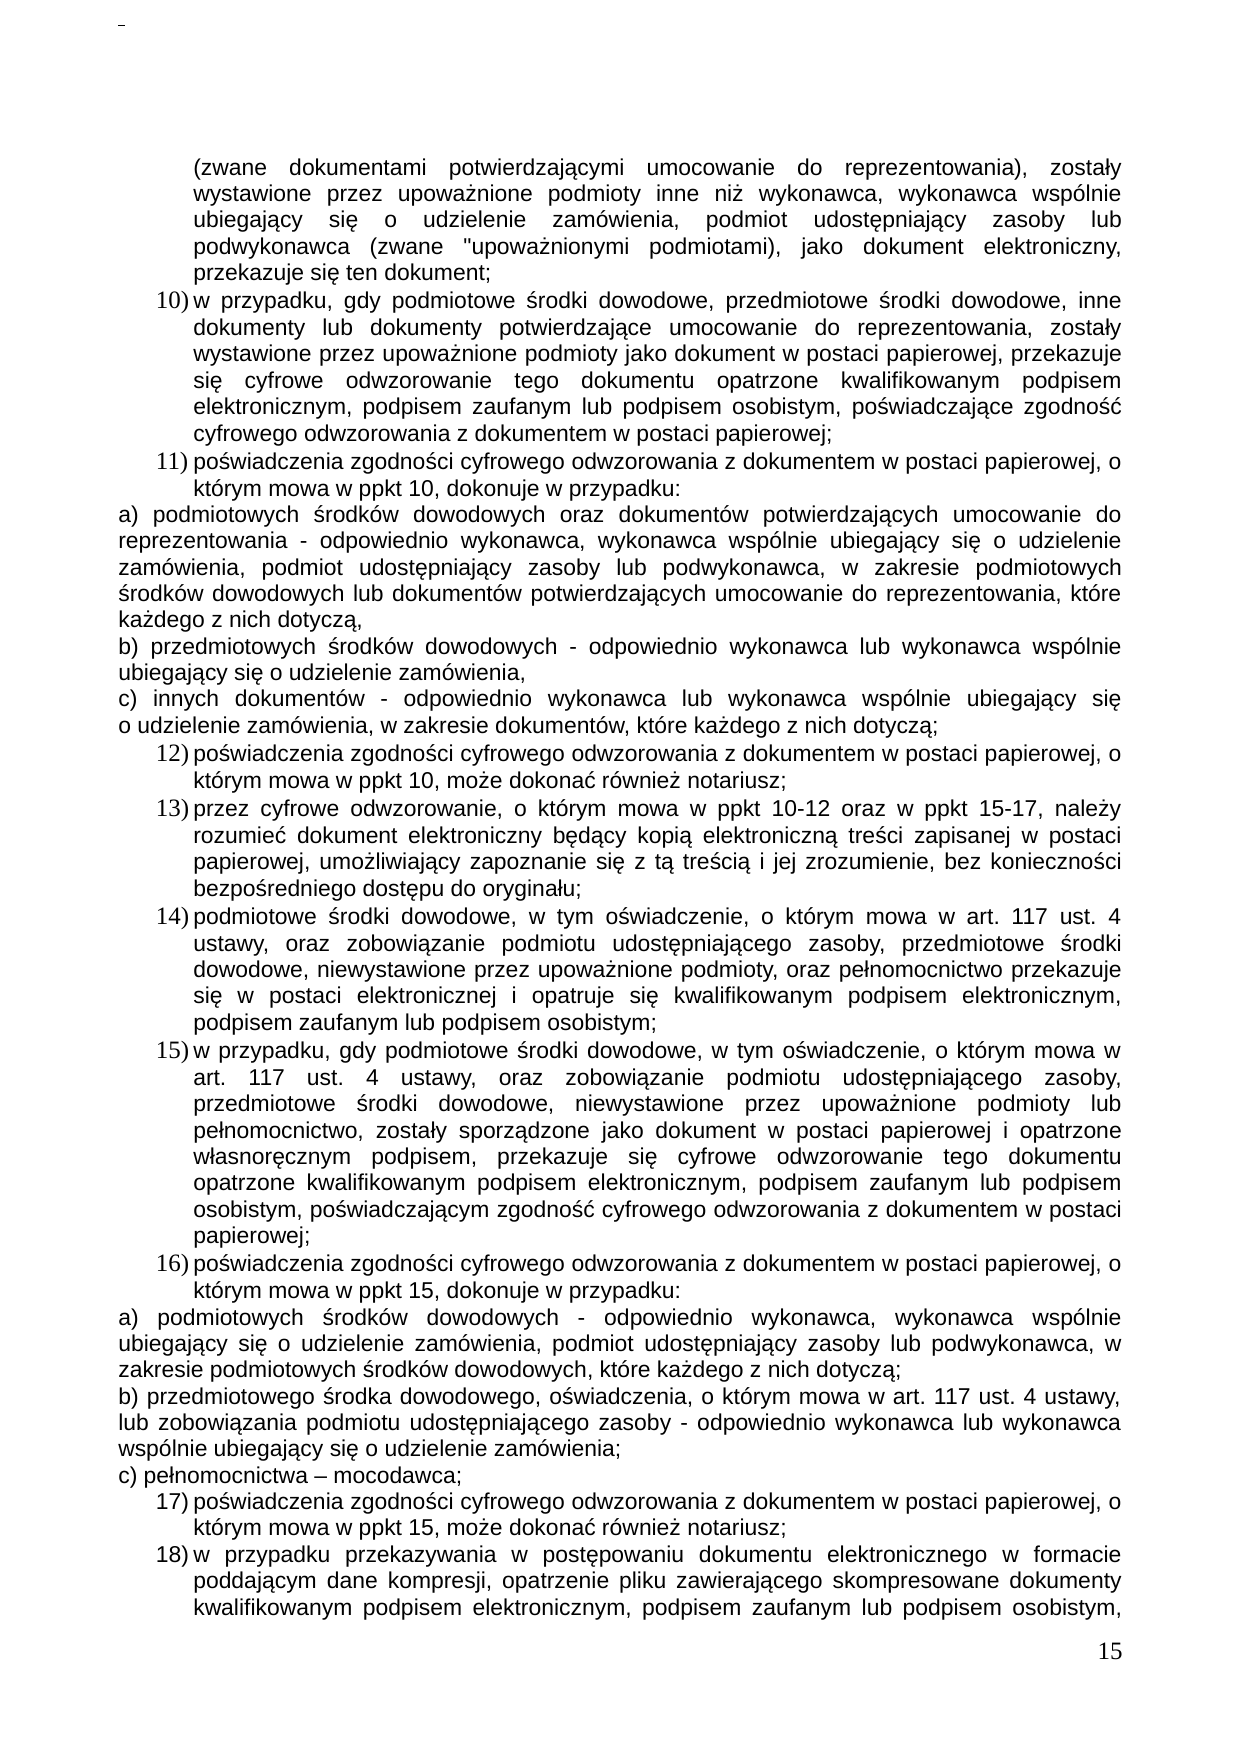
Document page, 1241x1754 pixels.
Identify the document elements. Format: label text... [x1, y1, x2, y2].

list w przypadku, gdy podmiotowe środki dowodowe, w tym oświadczenie, o którym mowa w art. 117 ust. 4 ustawy, oraz zobowiązanie podmiotu udostępniającego zasoby, przedmiotowe środki dowodowe, niewystawione przez upoważnione podmioty lub pełnomocnictwo, zostały sporządzone jako dokument w postaci papierowej i opatrzone własnoręcznym podpisem, przekazuje się cyfrowe odwzorowanie tego dokumentu opatrzone kwalifikowanym podpisem elektronicznym, podpisem zaufanym lub podpisem osobistym, poświadczającym zgodność cyfrowego odwzorowania z dokumentem w postaci papierowej; [156, 1035, 1122, 1248]
text b) przedmiotowych środków dowodowych - odpowiednio wykonawca lub wykonawca wspólnie ubiegający się o udzielenie zamówienia, [118, 633, 1122, 685]
list poświadczenia zgodności cyfrowego odwzorowania z dokumentem w postaci papierowej, o którym mowa w ppkt 15, może dokonać również notariusz; [156, 1488, 1122, 1541]
list w przypadku przekazywania w postępowaniu dokumentu elektronicznego w formacie poddającym dane kompresji, opatrzenie pliku zawierającego skompresowane dokumenty kwalifikowanym podpisem elektronicznym, podpisem zaufanym lub podpisem osobistym, [156, 1541, 1122, 1620]
list w przypadku, gdy podmiotowe środki dowodowe, przedmiotowe środki dowodowe, inne dokumenty lub dokumenty potwierdzające umocowanie do reprezentowania, zostały wystawione przez upoważnione podmioty jako dokument w postaci papierowej, przekazuje się cyfrowe odwzorowanie tego dokumentu opatrzone kwalifikowanym podpisem elektronicznym, podpisem zaufanym lub podpisem osobistym, poświadczające zgodność cyfrowego odwzorowania z dokumentem w postaci papierowej; [156, 285, 1122, 446]
list przez cyfrowe odwzorowanie, o którym mowa w ppkt 10-12 oraz w ppkt 15-17, należy rozumieć dokument elektroniczny będący kopią elektroniczną treści zapisanej w postaci papierowej, umożliwiający zapoznanie się z tą treścią i jej zrozumienie, bez konieczności bezpośredniego dostępu do oryginału; [156, 793, 1122, 901]
text c) innych dokumentów - odpowiednio wykonawca lub wykonawca wspólnie ubiegający się o udzielenie zamówienia, w zakresie dokumentów, które każdego z nich dotyczą; [118, 685, 1122, 738]
list (zwane dokumentami potwierdzającymi umocowanie do reprezentowania), zostały wystawione przez upoważnione podmioty inne niż wykonawca, wykonawca wspólnie ubiegający się o udzielenie zamówienia, podmiot udostępniający zasoby lub podwykonawca (zwane "upoważnionymi podmiotami), jako dokument elektroniczny, przekazuje się ten dokument; [156, 153, 1122, 285]
list poświadczenia zgodności cyfrowego odwzorowania z dokumentem w postaci papierowej, o którym mowa w ppkt 10, dokonuje w przypadku: [156, 446, 1122, 501]
text b) przedmiotowego środka dowodowego, oświadczenia, o którym mowa w art. 117 ust. 4 ustawy, lub zobowiązania podmiotu udostępniającego zasoby - odpowiednio wykonawca lub wykonawca wspólnie ubiegający się o udzielenie zamówienia; [118, 1383, 1122, 1462]
list podmiotowe środki dowodowe, w tym oświadczenie, o którym mowa w art. 117 ust. 4 ustawy, oraz zobowiązanie podmiotu udostępniającego zasoby, przedmiotowe środki dowodowe, niewystawione przez upoważnione podmioty, oraz pełnomocnictwo przekazuje się w postaci elektronicznej i opatruje się kwalifikowanym podpisem elektronicznym, podpisem zaufanym lub podpisem osobistym; [156, 901, 1122, 1035]
list poświadczenia zgodności cyfrowego odwzorowania z dokumentem w postaci papierowej, o którym mowa w ppkt 10, może dokonać również notariusz; [156, 738, 1122, 793]
text a) podmiotowych środków dowodowych - odpowiednio wykonawca, wykonawca wspólnie ubiegający się o udzielenie zamówienia, podmiot udostępniający zasoby lub podwykonawca, w zakresie podmiotowych środków dowodowych, które każdego z nich dotyczą; [118, 1303, 1122, 1383]
text c) pełnomocnictwa – mocodawca; [118, 1462, 1122, 1488]
list poświadczenia zgodności cyfrowego odwzorowania z dokumentem w postaci papierowej, o którym mowa w ppkt 15, dokonuje w przypadku: [156, 1248, 1122, 1303]
text a) podmiotowych środków dowodowych oraz dokumentów potwierdzających umocowanie do reprezentowania - odpowiednio wykonawca, wykonawca wspólnie ubiegający się o udzielenie zamówienia, podmiot udostępniający zasoby lub podwykonawca, w zakresie podmiotowych środków dowodowych lub dokumentów potwierdzających umocowanie do reprezentowania, które każdego z nich dotyczą, [118, 501, 1122, 633]
